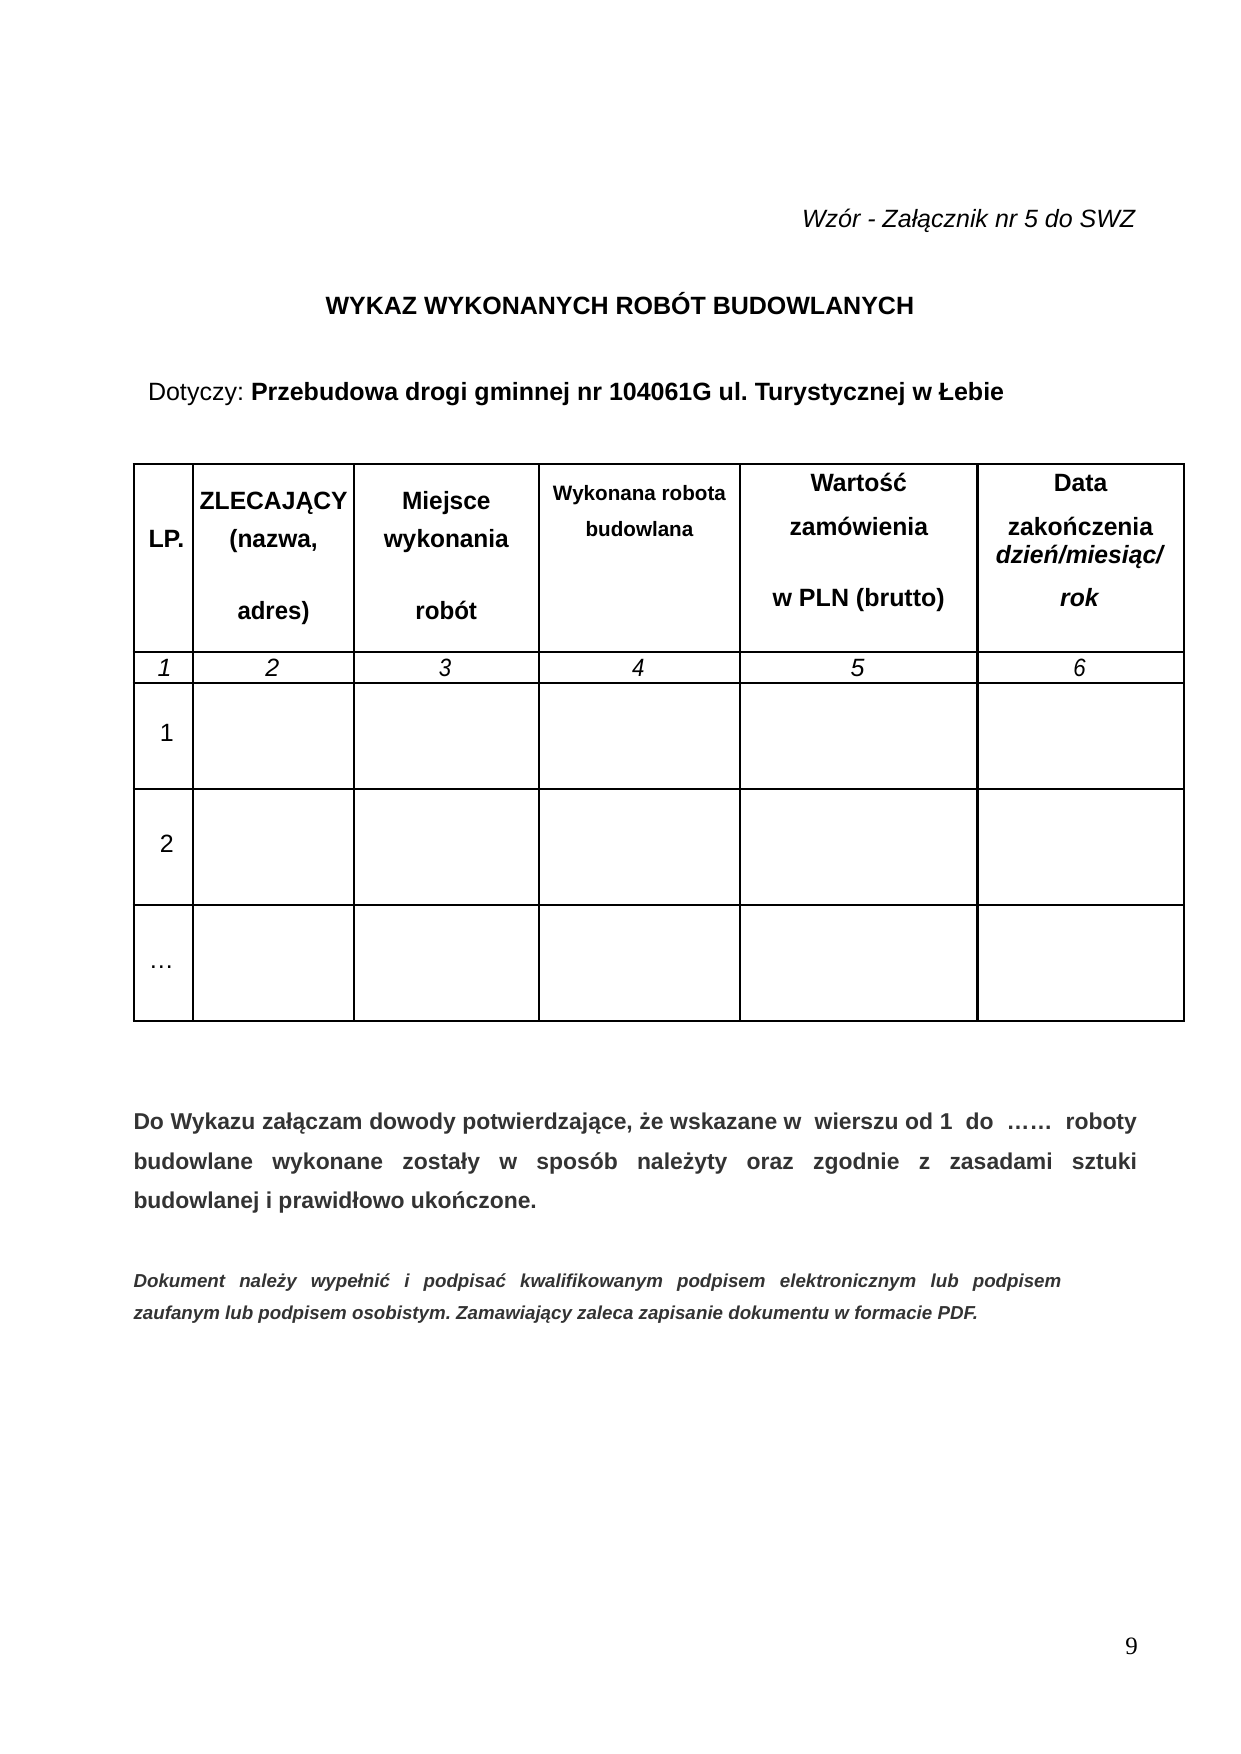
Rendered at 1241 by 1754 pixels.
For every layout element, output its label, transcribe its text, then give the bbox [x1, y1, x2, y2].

table_header Data zakończenia [979, 465, 1183, 540]
table_cell [135, 974, 192, 1020]
table_header ZLECAJĄCY [194, 465, 353, 515]
table_cell [741, 747, 976, 787]
table_cell [741, 790, 976, 858]
table_cell [194, 625, 353, 651]
table_cell [979, 625, 1183, 651]
table_cell 2 [135, 790, 192, 858]
table_cell [135, 747, 192, 787]
table_cell [355, 684, 538, 747]
table_cell LP. [135, 515, 192, 553]
table_cell [979, 612, 1183, 625]
table_cell [194, 974, 353, 1020]
table_header [135, 465, 192, 515]
table_cell [355, 747, 538, 787]
table_cell [741, 625, 976, 651]
table_cell 2 [194, 653, 353, 682]
text Dokument należy wypełnić i podpisać kwalifikowanym podpisem elektronicznym lub podpisem zaufanym lub podpisem osobistym. Zamawiający zaleca zapisanie dokumentu w formacie PDF. [133, 1270, 1064, 1324]
table_cell [979, 858, 1183, 904]
table_cell [355, 858, 538, 904]
table_cell 1 [135, 684, 192, 747]
table_cell dzień/miesiąc/rok [979, 540, 1183, 612]
table_cell [741, 858, 976, 904]
table_cell w PLN (brutto) [741, 540, 976, 612]
table_cell [194, 858, 353, 904]
table_header Wykonana robota budowlana [540, 465, 739, 540]
table_cell [979, 747, 1183, 787]
table_cell [540, 858, 739, 904]
table_cell [355, 625, 538, 651]
table_cell [540, 747, 739, 787]
table_cell 1 [135, 653, 192, 682]
table_cell [540, 974, 739, 1020]
table_cell [355, 790, 538, 858]
table_cell [355, 906, 538, 974]
text Dotyczy: Przebudowa drogi gminnej nr 104061G ul. Turystycznej w Łebie [148, 377, 1137, 406]
table_header Wartość zamówienia [741, 465, 976, 540]
table_cell [741, 906, 976, 974]
table_cell [979, 974, 1183, 1020]
table_header Miejsce [355, 465, 538, 515]
table_cell [540, 625, 739, 651]
table_cell wykonania [355, 515, 538, 553]
text WYKAZ WYKONANYCH ROBÓT BUDOWLANYCH [133, 291, 1106, 319]
table_cell 6 [979, 653, 1183, 682]
table_cell … [135, 906, 192, 974]
text Wzór - Załącznik nr 5 do SWZ [133, 204, 1137, 233]
table_cell [540, 684, 739, 747]
table_cell [741, 612, 976, 625]
table_cell [135, 612, 192, 625]
table_cell [194, 790, 353, 858]
table_cell [135, 553, 192, 612]
table_cell robót [355, 553, 538, 625]
table_cell [979, 684, 1183, 747]
table_cell [540, 790, 739, 858]
table_cell [540, 540, 739, 612]
table_cell [194, 747, 353, 787]
table_cell [979, 790, 1183, 858]
table_cell 5 [741, 653, 976, 682]
table_cell [135, 625, 192, 651]
table_cell 3 [355, 653, 538, 682]
text Do Wykazu załączam dowody potwierdzające, że wskazane w wierszu od 1 do …… roboty budowlane wykonane zostały w sposób należyty oraz zgodnie z zasadami sztuki budowlanej i prawidłowo ukończone. [133, 1108, 1137, 1214]
table_cell [194, 684, 353, 747]
table_cell [540, 906, 739, 974]
table_cell (nazwa, [194, 515, 353, 553]
table_cell [741, 974, 976, 1020]
table_cell [194, 906, 353, 974]
table_cell [355, 974, 538, 1020]
table_cell [741, 684, 976, 747]
table_cell adres) [194, 553, 353, 625]
table_cell [979, 906, 1183, 974]
table_cell [135, 858, 192, 904]
table_cell [540, 612, 739, 625]
table_cell 4 [540, 653, 739, 682]
